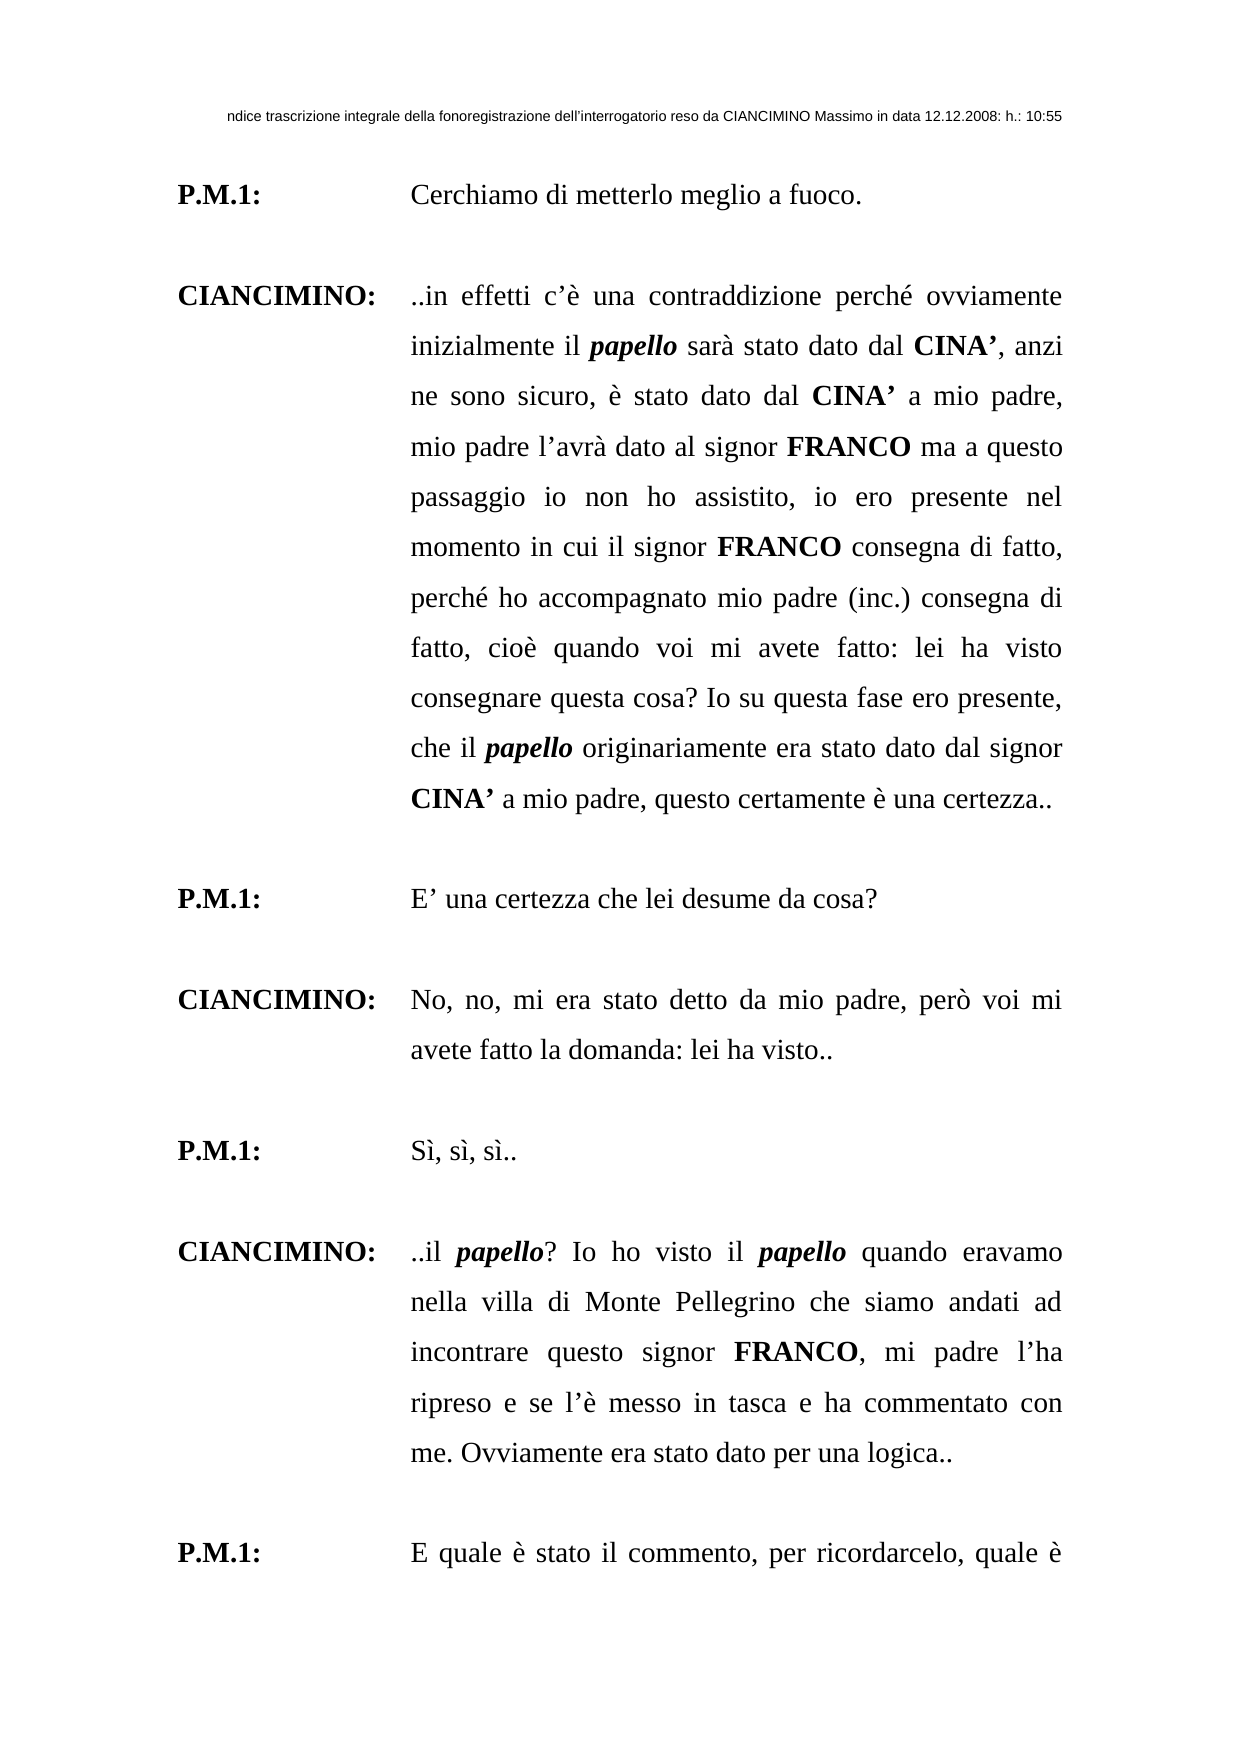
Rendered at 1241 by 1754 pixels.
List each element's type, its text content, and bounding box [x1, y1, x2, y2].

text CIANCIMINO: No, no, mi era stato detto da mio padre, però voi mi avete fatto la domanda: lei ha visto.. [177, 982, 1063, 1066]
text P.M.1: E’ una certezza che lei desume da cosa? [177, 882, 1063, 915]
text P.M.1: E quale è stato il commento, per ricordarcelo, quale è [177, 1536, 1063, 1569]
text CIANCIMINO: ..il papello? Io ho visto il papello quando eravamo nella villa di Monte Pellegrino che siamo andati ad incontrare questo signor FRANCO, mi padre l’ha ripreso e se l’è messo in tasca e ha commentato con me. Ovviamente era stato dato per una logica.. [177, 1234, 1063, 1468]
text P.M.1: Cerchiamo di metterlo meglio a fuoco. [177, 177, 1063, 211]
text CIANCIMINO: ..in effetti c’è una contraddizione perché ovviamente inizialmente il papello sarà stato dato dal CINA’, anzi ne sono sicuro, è stato dato dal CINA’ a mio padre, mio padre l’avrà dato al signor FRANCO ma a questo passaggio io non ho assistito, io ero presente nel momento in cui il signor FRANCO consegna di fatto, perché ho accompagnato mio padre (inc.) consegna di fatto, cioè quando voi mi avete fatto: lei ha visto consegnare questa cosa? Io su questa fase ero presente, che il papello originariamente era stato dato dal signor CINA’ a mio padre, questo certamente è una certezza.. [177, 278, 1063, 814]
text P.M.1: Sì, sì, sì.. [177, 1133, 1063, 1167]
